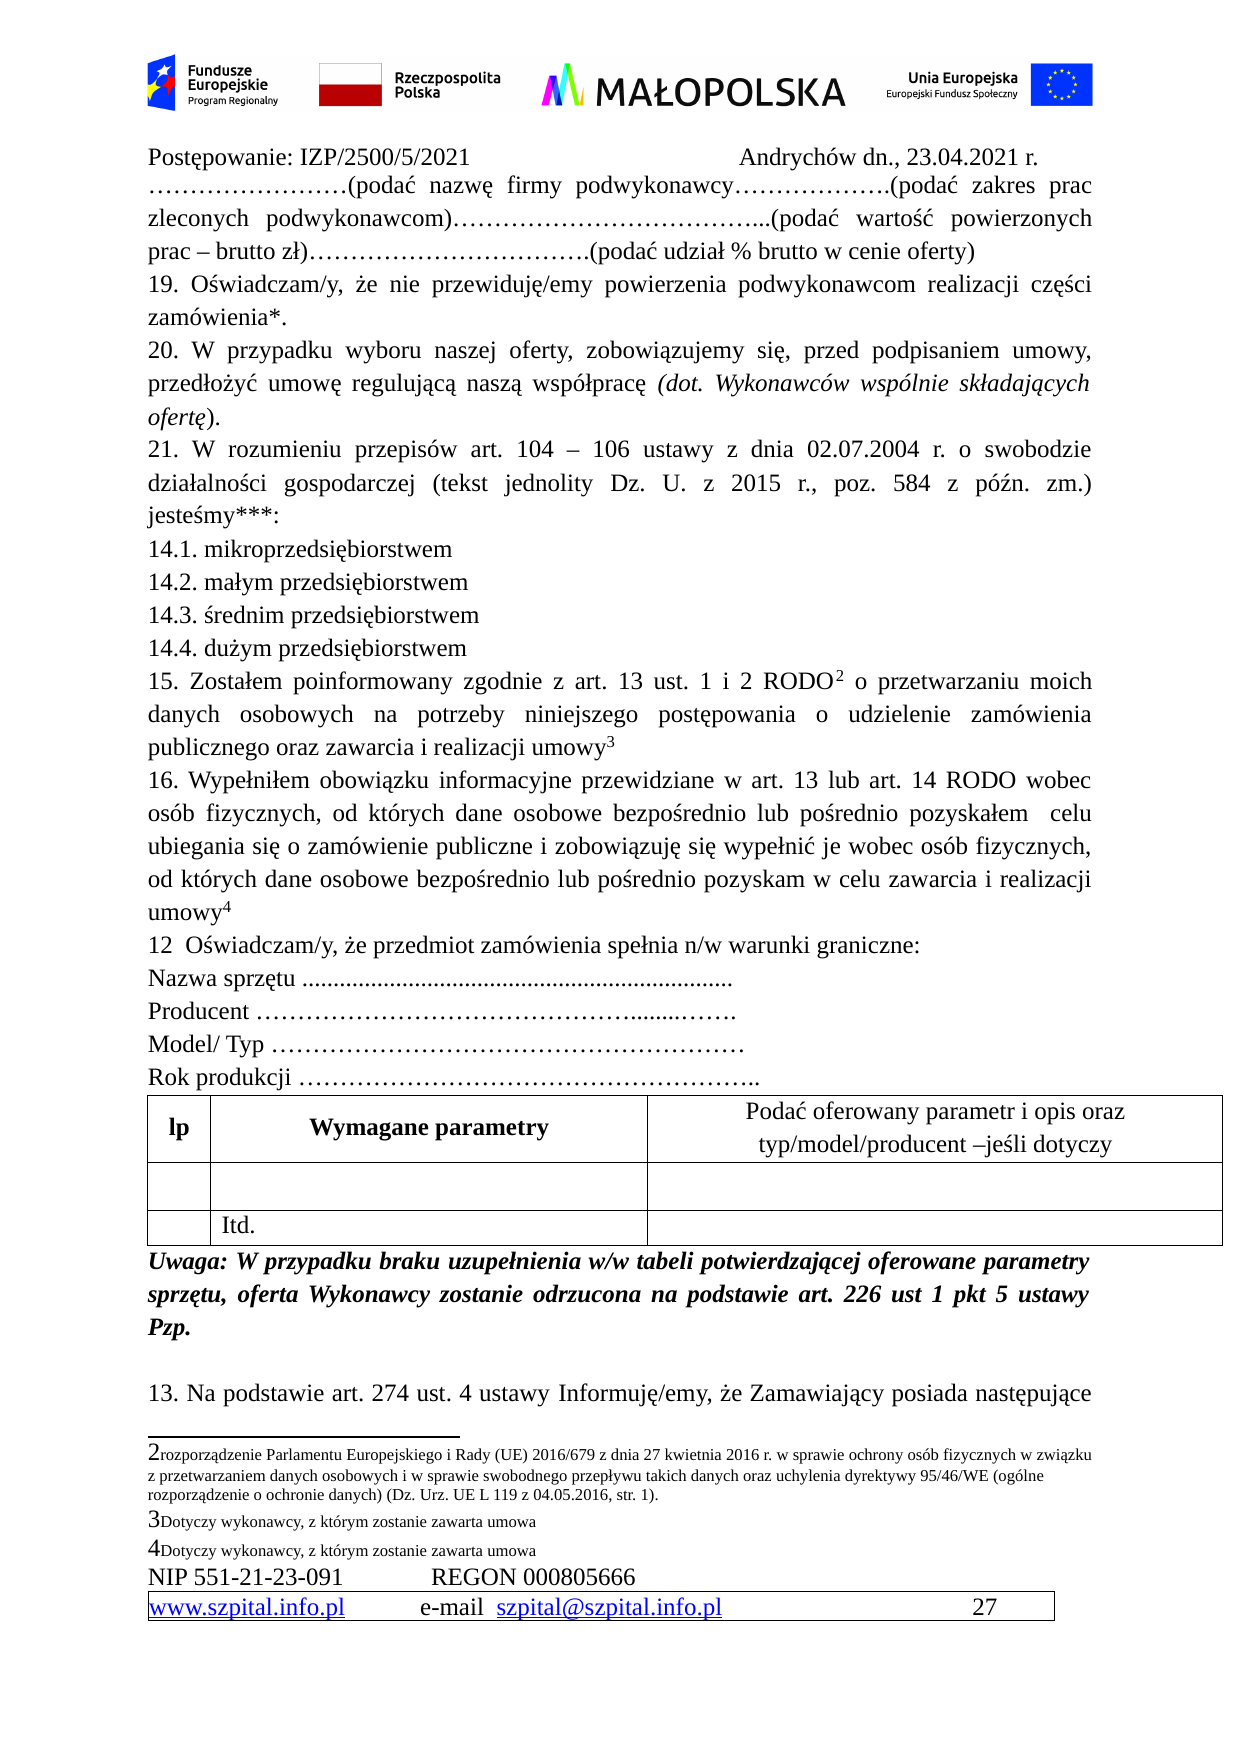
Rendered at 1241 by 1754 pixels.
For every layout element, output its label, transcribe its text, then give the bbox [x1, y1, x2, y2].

text 14.2. małym przedsiębiorstwem [148, 567, 1092, 595]
text 20. W przypadku wyboru naszej oferty, zobowiązujemy się, przed podpisaniem umowy, przedłożyć umowę regulującą naszą współpracę (dot. Wykonawców wspólnie składających ofertę). [148, 336, 1092, 430]
text Model/ Typ ………………………………………………… [148, 1029, 1092, 1058]
text Dotyczy wykonawcy, z którym zostanie zawarta umowa [148, 1533, 1092, 1562]
text 14.1. mikroprzedsiębiorstwem [148, 534, 1092, 562]
table_header Podać oferowany parametr i opis oraz typ/model/producent –jeśli dotyczy [648, 1096, 1222, 1162]
text rozporządzenie Parlamentu Europejskiego i Rady (UE) 2016/679 z dnia 27 kwietnia 2016 r. w sprawie ochrony osób fizycznych w związku z przetwarzaniem danych osobowych i w sprawie swobodnego przepływu takich danych oraz uchylenia dyrektywy 95/46/WE (ogólne rozporządzenie o ochronie danych) (Dz. Urz. UE L 119 z 04.05.2016, str. 1). [148, 1437, 1092, 1504]
text 14.3. średnim przedsiębiorstwem [148, 600, 1092, 628]
list Oświadczam/y, że przedmiot zamówienia spełnia n/w warunki graniczne: [148, 930, 1092, 959]
text 13. Na podstawie art. 274 ust. 4 ustawy Informuję/emy, że Zamawiający posiada następujące [148, 1378, 1092, 1407]
text 19. Oświadczam/y, że nie przewiduję/emy powierzenia podwykonawcom realizacji części zamówienia*. [148, 269, 1092, 331]
text Nazwa sprzętu ..................................................................... [148, 963, 1092, 992]
text 21. W rozumieniu przepisów art. 104 – 106 ustawy z dnia 02.07.2004 r. o swobodzie działalności gospodarczej (tekst jednolity Dz. U. z 2015 r., poz. 584 z późn. zm.) jesteśmy***: [148, 434, 1092, 529]
table_cell [148, 1211, 210, 1245]
text 14.4. dużym przedsiębiorstwem [148, 633, 1092, 661]
table_cell [211, 1163, 647, 1209]
text 16. Wypełniłem obowiązku informacyjne przewidziane w art. 13 lub art. 14 RODO wobec osób fizycznych, od których dane osobowe bezpośrednio lub pośrednio pozyskałem celu ubiegania się o zamówienie publiczne i zobowiązuję się wypełnić je wobec osób fizycznych, od których dane osobowe bezpośrednio lub pośrednio pozyskam w celu zawarcia i realizacji umowy [148, 765, 1092, 926]
text 15. Zostałem poinformowany zgodnie z art. 13 ust. 1 i 2 RODO o przetwarzaniu moich danych osobowych na potrzeby niniejszego postępowania o udzielenie zamówienia publicznego oraz zawarcia i realizacji umowy [148, 666, 1092, 761]
text Uwaga: W przypadku braku uzupełnienia w/w tabeli potwierdzającej oferowane parametry sprzętu, oferta Wykonawcy zostanie odrzucona na podstawie art. 226 ust 1 pkt 5 ustawy Pzp. [148, 1246, 1092, 1341]
table_cell [648, 1211, 1222, 1245]
table_cell [148, 1163, 210, 1209]
table_cell Itd. [211, 1211, 647, 1245]
text Producent ………………………………………........……. [148, 996, 1092, 1025]
table_header lp [148, 1096, 210, 1162]
text Dotyczy wykonawcy, z którym zostanie zawarta umowa [148, 1504, 1092, 1533]
table_header Wymagane parametry [211, 1096, 647, 1162]
table_cell [648, 1163, 1222, 1209]
text Rok produkcji ……………………………………………….. [148, 1062, 1092, 1091]
text ……………………(podać nazwę firmy podwykonawcy……………….(podać zakres prac zleconych podwykonawcom)………………………………...(podać wartość powierzonych prac – brutto zł)…………………………….(podać udział % brutto w cenie oferty) [148, 170, 1092, 265]
